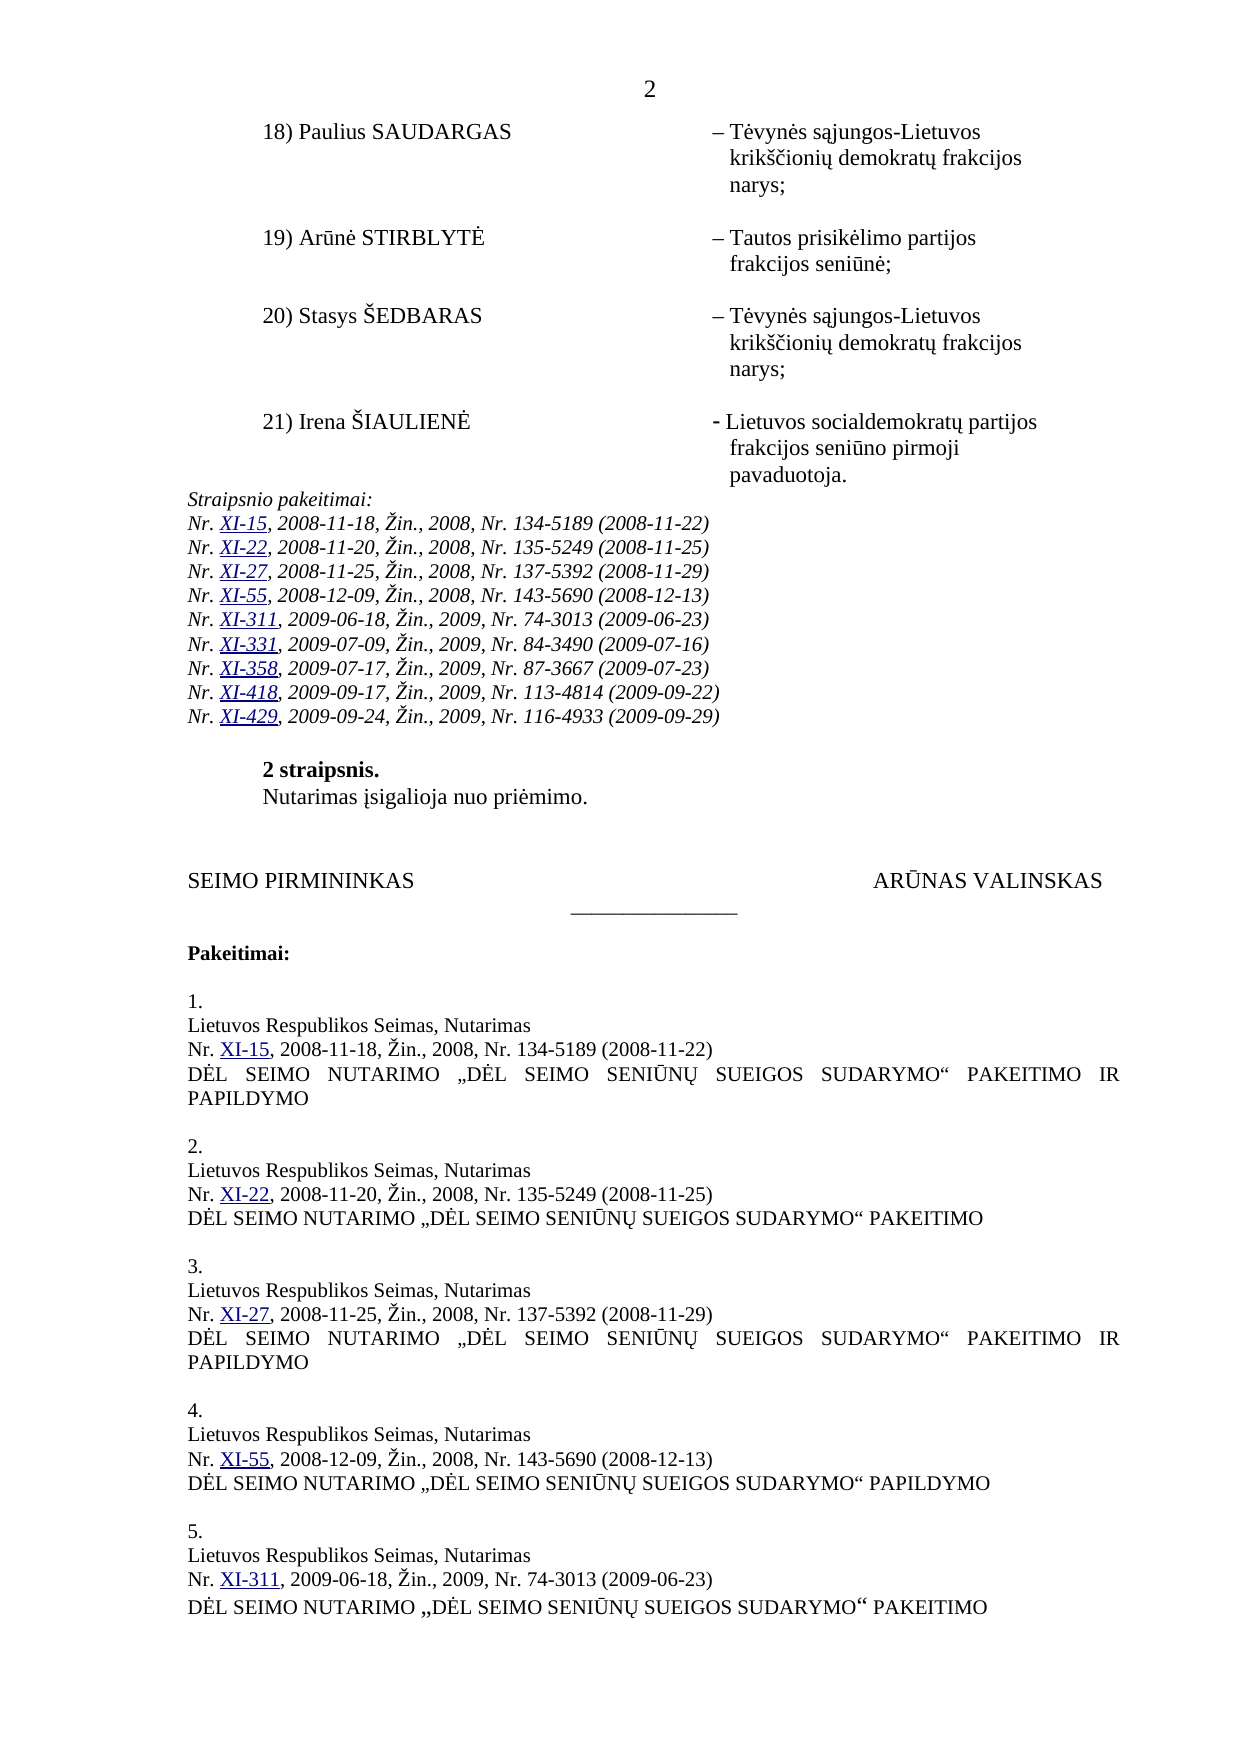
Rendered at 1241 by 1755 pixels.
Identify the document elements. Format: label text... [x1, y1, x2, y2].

text Nr. XI-27, 2008-11-25, Žin., 2008, Nr. 137-5392 (2008-11-29) [187, 1302, 1120, 1326]
text Nr. XI-418, 2009-09-17, Žin., 2009, Nr. 113-4814 (2009-09-22) [187, 679, 1120, 704]
text Nr. XI-358, 2009-07-17, Žin., 2009, Nr. 87-3667 (2009-07-23) [187, 656, 1120, 679]
text 2 straipsnis. [187, 756, 1118, 783]
text Lietuvos Respublikos Seimas, Nutarimas [187, 1278, 1120, 1302]
text Lietuvos Respublikos Seimas, Nutarimas [187, 1543, 1120, 1567]
text Nr. XI-55, 2008-12-09, Žin., 2008, Nr. 143-5690 (2008-12-13) [187, 1446, 1120, 1471]
text Lietuvos Respublikos Seimas, Nutarimas [187, 1422, 1120, 1446]
text 21) Irena ŠIAULIENĖ  Lietuvos socialdemokratų partijos [187, 408, 1120, 434]
text DĖL SEIMO NUTARIMO „DĖL SEIMO SENIŪNŲ SUEIGOS SUDARYMO“ PAPILDYMO [187, 1471, 1120, 1494]
text Seimo Pirmininkas Arūnas Valinskas [187, 867, 1120, 893]
text 4. [187, 1398, 1120, 1422]
text narys; [187, 355, 1120, 382]
text frakcijos seniūnė; [187, 250, 1120, 276]
text 5. [187, 1519, 1120, 1543]
text DĖL SEIMO NUTARIMO „DĖL SEIMO SENIŪNŲ SUEIGOS SUDARYMO“ PAKEITIMO [187, 1591, 1120, 1619]
text Nr. XI-55, 2008-12-09, Žin., 2008, Nr. 143-5690 (2008-12-13) [187, 583, 1120, 607]
text 2. [187, 1134, 1120, 1158]
text ________________ [187, 893, 1120, 917]
text 3. [187, 1254, 1120, 1278]
text Straipsnio pakeitimai: [187, 487, 1120, 511]
text Nr. XI-27, 2008-11-25, Žin., 2008, Nr. 137-5392 (2008-11-29) [187, 559, 1120, 583]
text narys; [187, 171, 1120, 197]
text DĖL SEIMO NUTARIMO „DĖL SEIMO SENIŪNŲ SUEIGOS SUDARYMO“ PAKEITIMO [187, 1206, 1120, 1230]
text 19) Arūnė STIRBLYTĖ – Tautos prisikėlimo partijos [187, 223, 1120, 250]
text DĖL SEIMO NUTARIMO „DĖL SEIMO SENIŪNŲ SUEIGOS SUDARYMO“ PAKEITIMO IR PAPILDYMO [187, 1326, 1120, 1374]
text pavaduotoja. [187, 461, 1120, 487]
text Nr. XI-429, 2009-09-24, Žin., 2009, Nr. 116-4933 (2009-09-29) [187, 704, 1120, 728]
text 18) Paulius SAUDARGAS – Tėvynės sąjungos-Lietuvos [187, 118, 1120, 144]
text Lietuvos Respublikos Seimas, Nutarimas [187, 1013, 1120, 1037]
text Lietuvos Respublikos Seimas, Nutarimas [187, 1158, 1120, 1182]
text Nr. XI-15, 2008-11-18, Žin., 2008, Nr. 134-5189 (2008-11-22) [187, 1037, 1120, 1061]
text 1. [187, 989, 1120, 1013]
text Nr. XI-15, 2008-11-18, Žin., 2008, Nr. 134-5189 (2008-11-22) [187, 511, 1120, 535]
text frakcijos seniūno pirmoji [187, 434, 1120, 461]
text krikščionių demokratų frakcijos [187, 144, 1120, 171]
text Nutarimas įsigalioja nuo priėmimo. [187, 783, 1118, 809]
text DĖL SEIMO NUTARIMO „DĖL SEIMO SENIŪNŲ SUEIGOS SUDARYMO“ PAKEITIMO IR PAPILDYMO [187, 1061, 1120, 1109]
text Pakeitimai: [187, 941, 1120, 965]
text Nr. XI-311, 2009-06-18, Žin., 2009, Nr. 74-3013 (2009-06-23) [187, 1567, 1120, 1591]
text Nr. XI-311, 2009-06-18, Žin., 2009, Nr. 74-3013 (2009-06-23) [187, 607, 1120, 631]
text 20) Stasys ŠEDBARAS – Tėvynės sąjungos-Lietuvos [187, 303, 1120, 329]
text krikščionių demokratų frakcijos [187, 329, 1120, 355]
text Nr. XI-22, 2008-11-20, Žin., 2008, Nr. 135-5249 (2008-11-25) [187, 535, 1120, 559]
text Nr. XI-22, 2008-11-20, Žin., 2008, Nr. 135-5249 (2008-11-25) [187, 1182, 1120, 1206]
text Nr. XI-331, 2009-07-09, Žin., 2009, Nr. 84-3490 (2009-07-16) [187, 631, 1120, 656]
